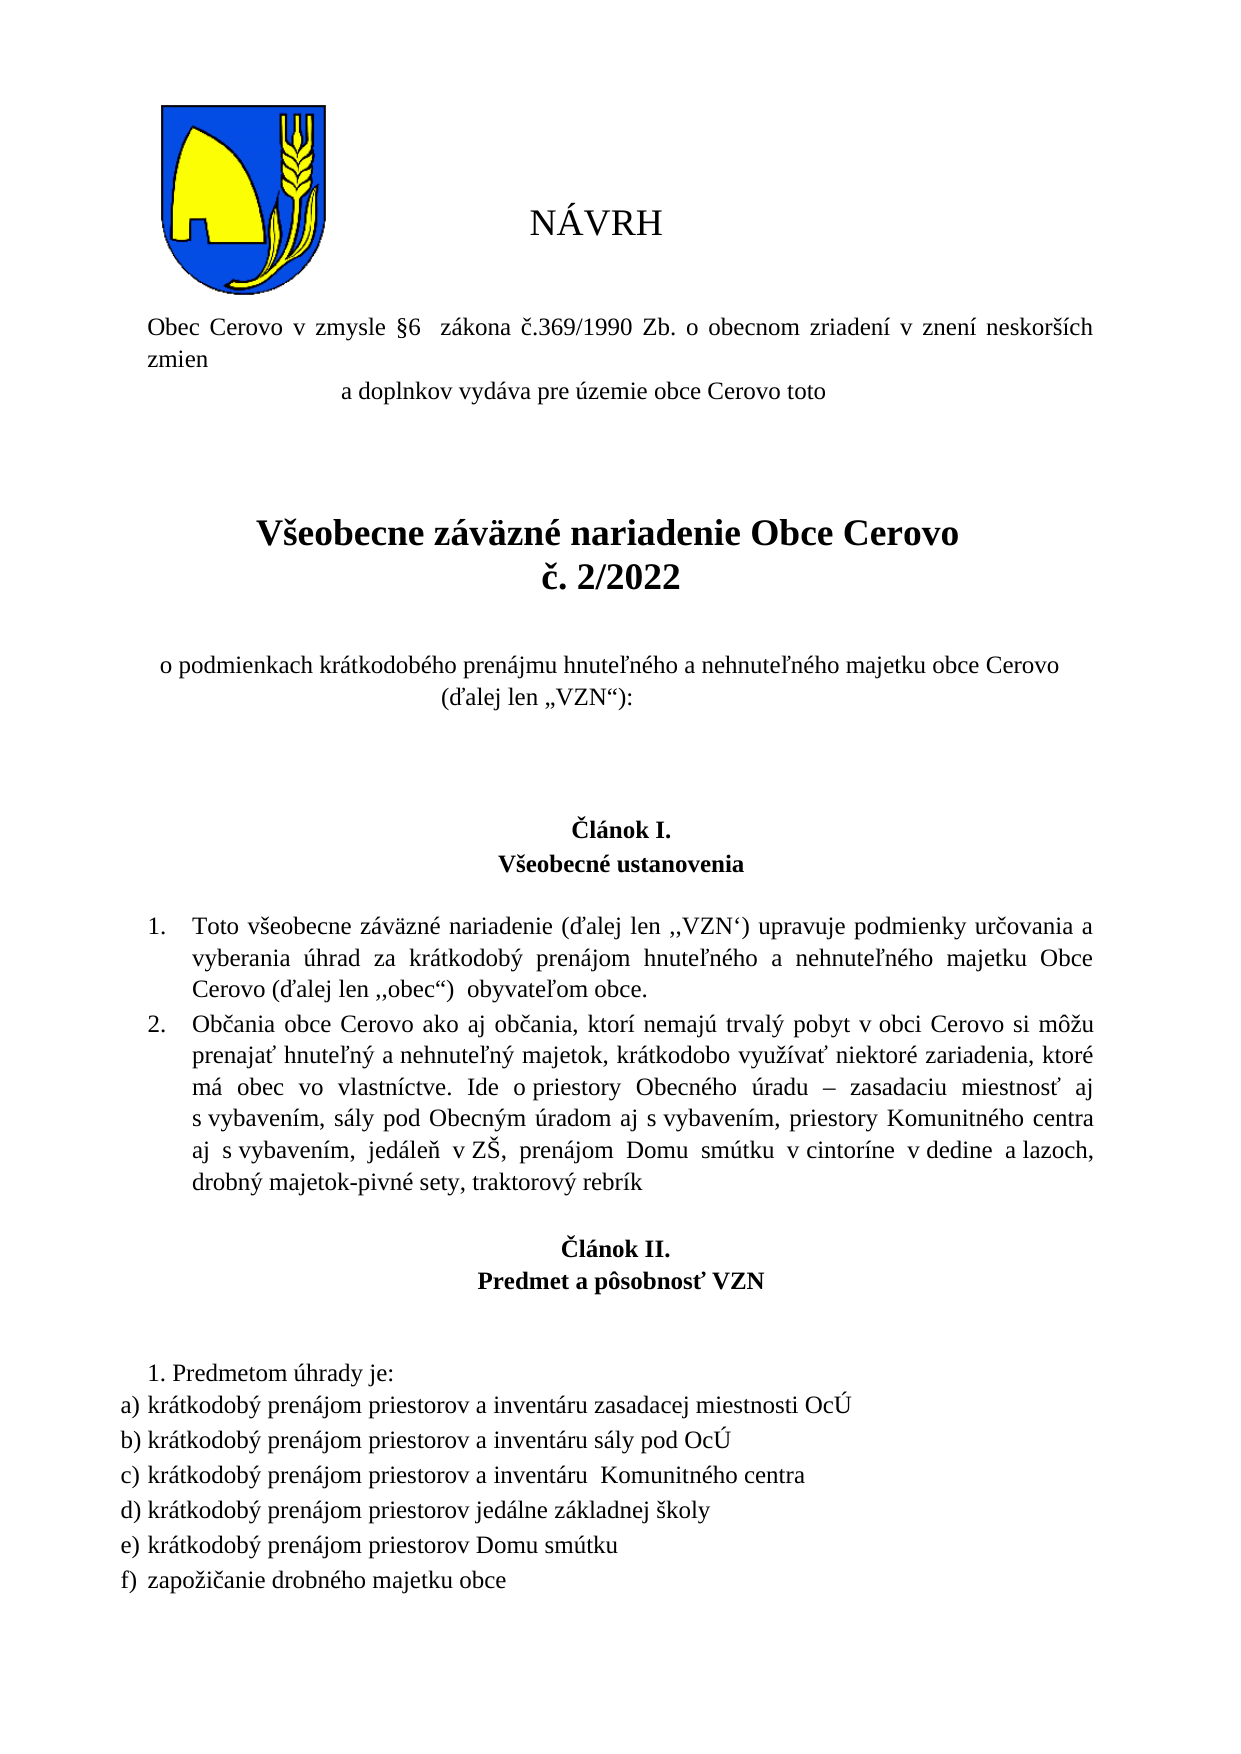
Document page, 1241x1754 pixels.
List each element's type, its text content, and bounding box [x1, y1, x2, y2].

text Všeobecné ustanovenia [498, 849, 950, 878]
list krátkodobý prenájom priestorov Domu smútku [120, 1531, 1094, 1559]
text Obec Cerovo v zmysle §6 zákona č.369/1990 Zb. o obecnom zriadení v znení neskorších zmien [147, 312, 1094, 373]
text Článok II. [561, 1234, 950, 1263]
list Občania obce Cerovo ako aj občania, ktorí nemajú trvalý pobyt v obci Cerovo si môžu prenajať hnuteľný a nehnuteľný majetok, krátkodobo využívať niektoré zariadenia, ktoré má obec vo vlastníctve. Ide o priestory Obecného úradu – zasadaciu miestnosť aj s vybavením, sály pod Obecným úradom aj s vybavením, priestory Komunitného centra aj s vybavením, jedáleň v ZŠ, prenájom Domu smútku v cintoríne v dedine a lazoch, drobný majetok-pivné sety, traktorový rebrík [147, 1009, 1094, 1195]
text Predmet a pôsobnosť VZN [477, 1266, 950, 1295]
text o podmienkach krátkodobého prenájmu hnuteľného a nehnuteľného majetku obce Cerovo [147, 650, 1094, 679]
list krátkodobý prenájom priestorov jedálne základnej školy [120, 1495, 1094, 1524]
text (ďalej len „VZN“): [147, 682, 1094, 711]
text 1. Predmetom úhrady je: [147, 1358, 1094, 1387]
list krátkodobý prenájom priestorov a inventáru sály pod OcÚ [120, 1425, 1094, 1454]
text Všeobecne záväzné nariadenie Obce Cerovo [147, 511, 1099, 554]
list krátkodobý prenájom priestorov a inventáru Komunitného centra [120, 1460, 1094, 1489]
text Článok I. [571, 815, 950, 843]
list Toto všeobecne záväzné nariadenie (ďalej len ,,VZN‘) upravuje podmienky určovania a vyberania úhrad za krátkodobý prenájom hnuteľného a nehnuteľného majetku Obce Cerovo (ďalej len ,,obec“) obyvateľom obce. [147, 911, 1094, 1003]
text č. 2/2022 [147, 555, 1099, 598]
list krátkodobý prenájom priestorov a inventáru zasadacej miestnosti OcÚ [120, 1390, 1094, 1419]
list zapožičanie drobného majetku obce [120, 1566, 1094, 1594]
text NÁVRH [529, 200, 1099, 243]
text a doplnkov vydáva pre územie obce Cerovo toto [147, 376, 1094, 405]
